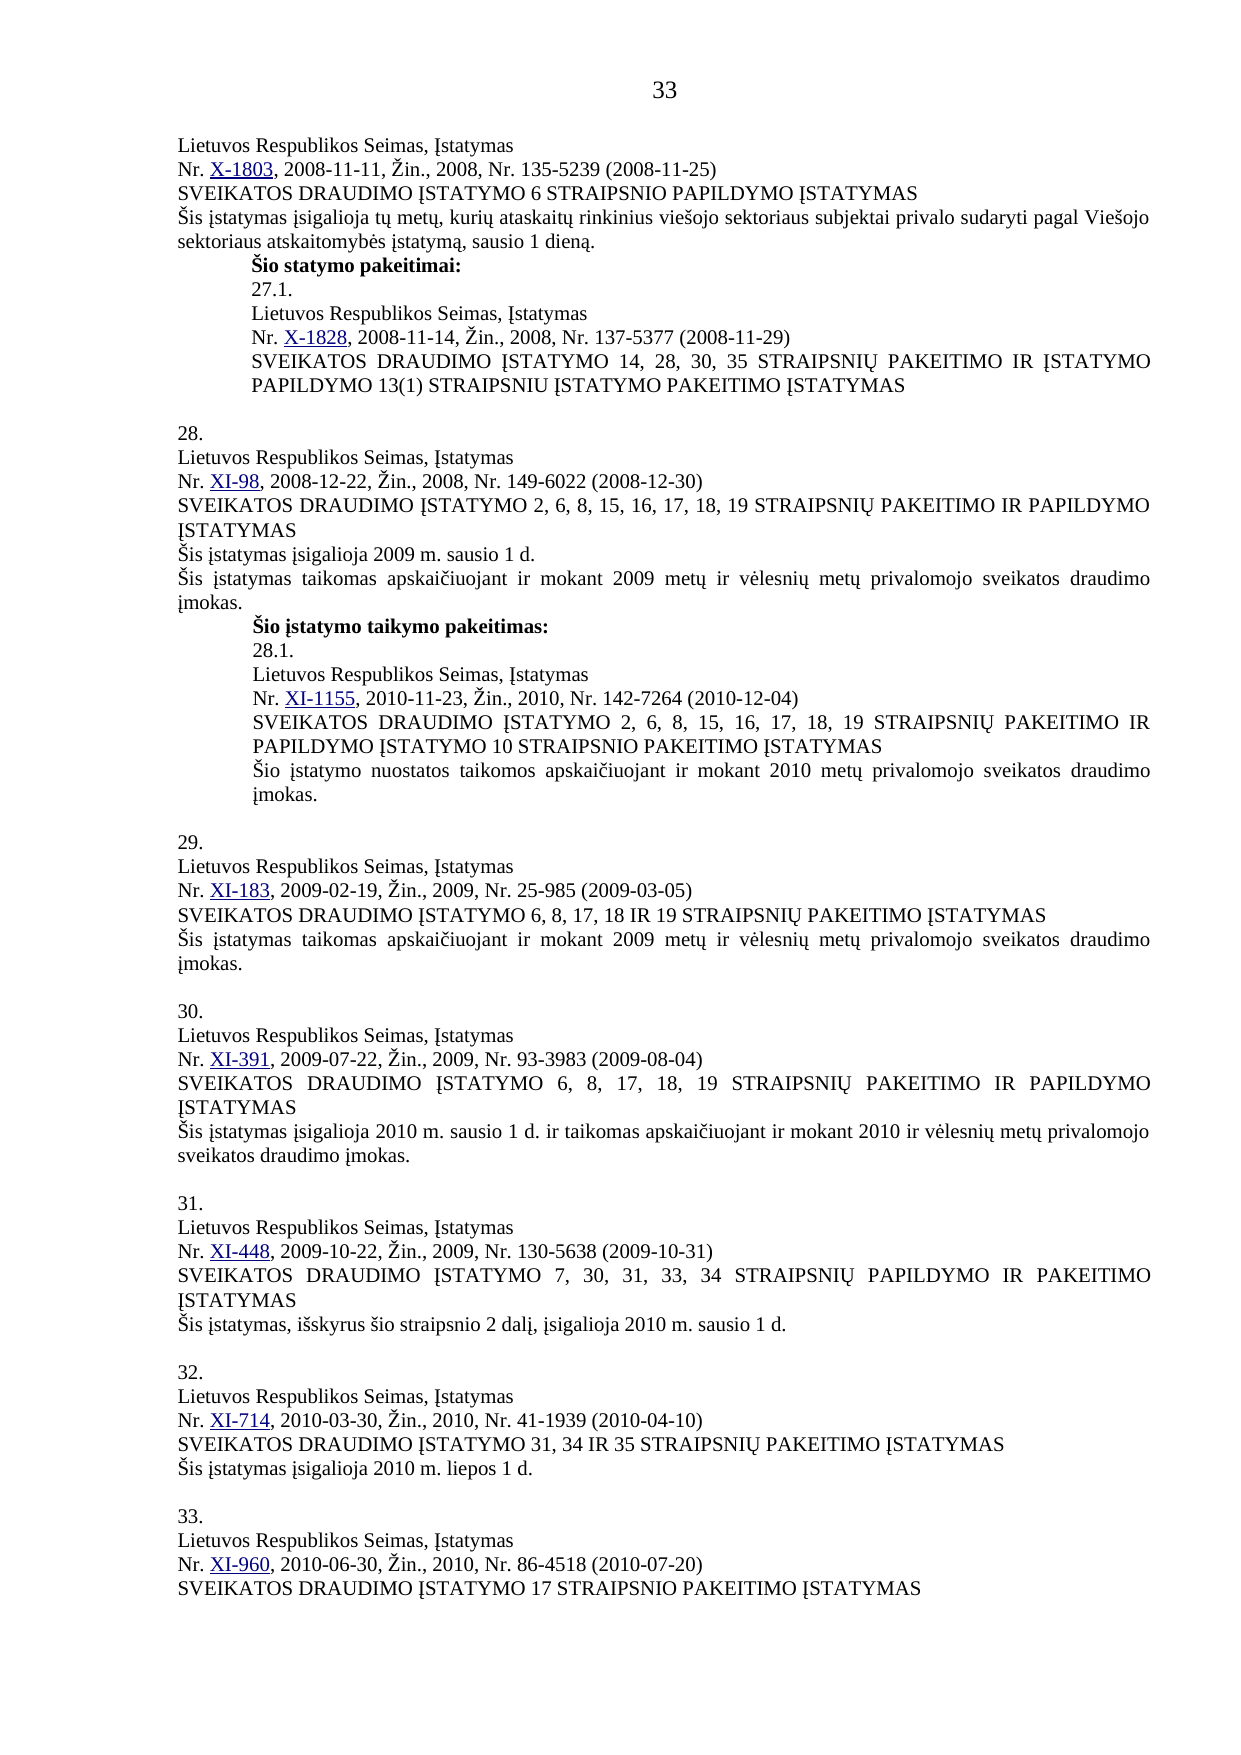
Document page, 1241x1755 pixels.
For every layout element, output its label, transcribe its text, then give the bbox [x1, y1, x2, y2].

text SVEIKATOS DRAUDIMO ĮSTATYMO 7, 30, 31, 33, 34 STRAIPSNIŲ PAPILDYMO IR PAKEITIMO ĮSTATYMAS [177, 1263, 1152, 1312]
text Lietuvos Respublikos Seimas, Įstatymas [177, 1023, 1152, 1047]
text Nr. XI-391, 2009-07-22, Žin., 2009, Nr. 93-3983 (2009-08-04) [177, 1047, 1152, 1071]
text SVEIKATOS DRAUDIMO ĮSTATYMO 2, 6, 8, 15, 16, 17, 18, 19 STRAIPSNIŲ PAKEITIMO IR PAPILDYMO ĮSTATYMAS [177, 493, 1152, 542]
text Šis įstatymas, išskyrus šio straipsnio 2 dalį, įsigalioja 2010 m. sausio 1 d. [177, 1312, 1152, 1336]
text SVEIKATOS DRAUDIMO ĮSTATYMO 6, 8, 17, 18, 19 STRAIPSNIŲ PAKEITIMO IR PAPILDYMO ĮSTATYMAS [177, 1071, 1152, 1119]
text 28. [177, 421, 1152, 445]
text Lietuvos Respublikos Seimas, Įstatymas [177, 301, 1152, 325]
text SVEIKATOS DRAUDIMO ĮSTATYMO 31, 34 IR 35 STRAIPSNIŲ PAKEITIMO ĮSTATYMAS [177, 1432, 1152, 1456]
text SVEIKATOS DRAUDIMO ĮSTATYMO 2, 6, 8, 15, 16, 17, 18, 19 STRAIPSNIŲ PAKEITIMO IR PAPILDYMO ĮSTATYMO 10 STRAIPSNIO PAKEITIMO ĮSTATYMAS [252, 710, 1152, 758]
text SVEIKATOS DRAUDIMO ĮSTATYMO 6 STRAIPSNIO PAPILDYMO ĮSTATYMAS [177, 181, 1152, 205]
text 32. [177, 1360, 1152, 1384]
text SVEIKATOS DRAUDIMO ĮSTATYMO 17 STRAIPSNIO PAKEITIMO ĮSTATYMAS [177, 1576, 1152, 1600]
text Nr. XI-98, 2008-12-22, Žin., 2008, Nr. 149-6022 (2008-12-30) [177, 469, 1152, 493]
text Nr. X-1828, 2008-11-14, Žin., 2008, Nr. 137-5377 (2008-11-29) [177, 325, 1152, 349]
text Nr. XI-1155, 2010-11-23, Žin., 2010, Nr. 142-7264 (2010-12-04) [177, 686, 1152, 710]
text Lietuvos Respublikos Seimas, Įstatymas [177, 1215, 1152, 1239]
text Šis įstatymas įsigalioja tų metų, kurių ataskaitų rinkinius viešojo sektoriaus subjektai privalo sudaryti pagal Viešojo sektoriaus atskaitomybės įstatymą, sausio 1 dieną. [177, 205, 1152, 253]
text 29. [177, 830, 1152, 854]
text Šis įstatymas įsigalioja 2010 m. sausio 1 d. ir taikomas apskaičiuojant ir mokant 2010 ir vėlesnių metų privalomojo sveikatos draudimo įmokas. [177, 1119, 1152, 1167]
text Nr. XI-183, 2009-02-19, Žin., 2009, Nr. 25-985 (2009-03-05) [177, 878, 1152, 902]
text Šio statymo pakeitimai: [177, 253, 1152, 277]
text Nr. XI-960, 2010-06-30, Žin., 2010, Nr. 86-4518 (2010-07-20) [177, 1552, 1152, 1576]
text 31. [177, 1191, 1152, 1215]
text Šio įstatymo nuostatos taikomos apskaičiuojant ir mokant 2010 metų privalomojo sveikatos draudimo įmokas. [252, 758, 1152, 806]
text Šis įstatymas taikomas apskaičiuojant ir mokant 2009 metų ir vėlesnių metų privalomojo sveikatos draudimo įmokas. [177, 927, 1152, 975]
text Nr. XI-448, 2009-10-22, Žin., 2009, Nr. 130-5638 (2009-10-31) [177, 1239, 1152, 1263]
text SVEIKATOS DRAUDIMO ĮSTATYMO 6, 8, 17, 18 IR 19 STRAIPSNIŲ PAKEITIMO ĮSTATYMAS [177, 902, 1152, 927]
text Šio įstatymo taikymo pakeitimas: [177, 614, 1152, 638]
text Lietuvos Respublikos Seimas, Įstatymas [177, 1384, 1152, 1408]
text Šis įstatymas įsigalioja 2009 m. sausio 1 d. [177, 542, 1152, 566]
text 28.1. [177, 638, 1152, 662]
text 33. [177, 1504, 1152, 1528]
text Lietuvos Respublikos Seimas, Įstatymas [177, 662, 1152, 686]
text Lietuvos Respublikos Seimas, Įstatymas [177, 132, 1152, 157]
text Lietuvos Respublikos Seimas, Įstatymas [177, 1528, 1152, 1552]
text SVEIKATOS DRAUDIMO ĮSTATYMO 14, 28, 30, 35 STRAIPSNIŲ PAKEITIMO IR ĮSTATYMO PAPILDYMO 13(1) STRAIPSNIU ĮSTATYMO PAKEITIMO ĮSTATYMAS [251, 349, 1152, 397]
text Lietuvos Respublikos Seimas, Įstatymas [177, 445, 1152, 469]
text Šis įstatymas įsigalioja 2010 m. liepos 1 d. [177, 1456, 1152, 1480]
text 27.1. [177, 277, 1152, 301]
text Nr. XI-714, 2010-03-30, Žin., 2010, Nr. 41-1939 (2010-04-10) [177, 1408, 1152, 1432]
text 30. [177, 999, 1152, 1023]
text Nr. X-1803, 2008-11-11, Žin., 2008, Nr. 135-5239 (2008-11-25) [177, 157, 1152, 181]
text Lietuvos Respublikos Seimas, Įstatymas [177, 854, 1152, 878]
text Šis įstatymas taikomas apskaičiuojant ir mokant 2009 metų ir vėlesnių metų privalomojo sveikatos draudimo įmokas. [177, 566, 1152, 614]
